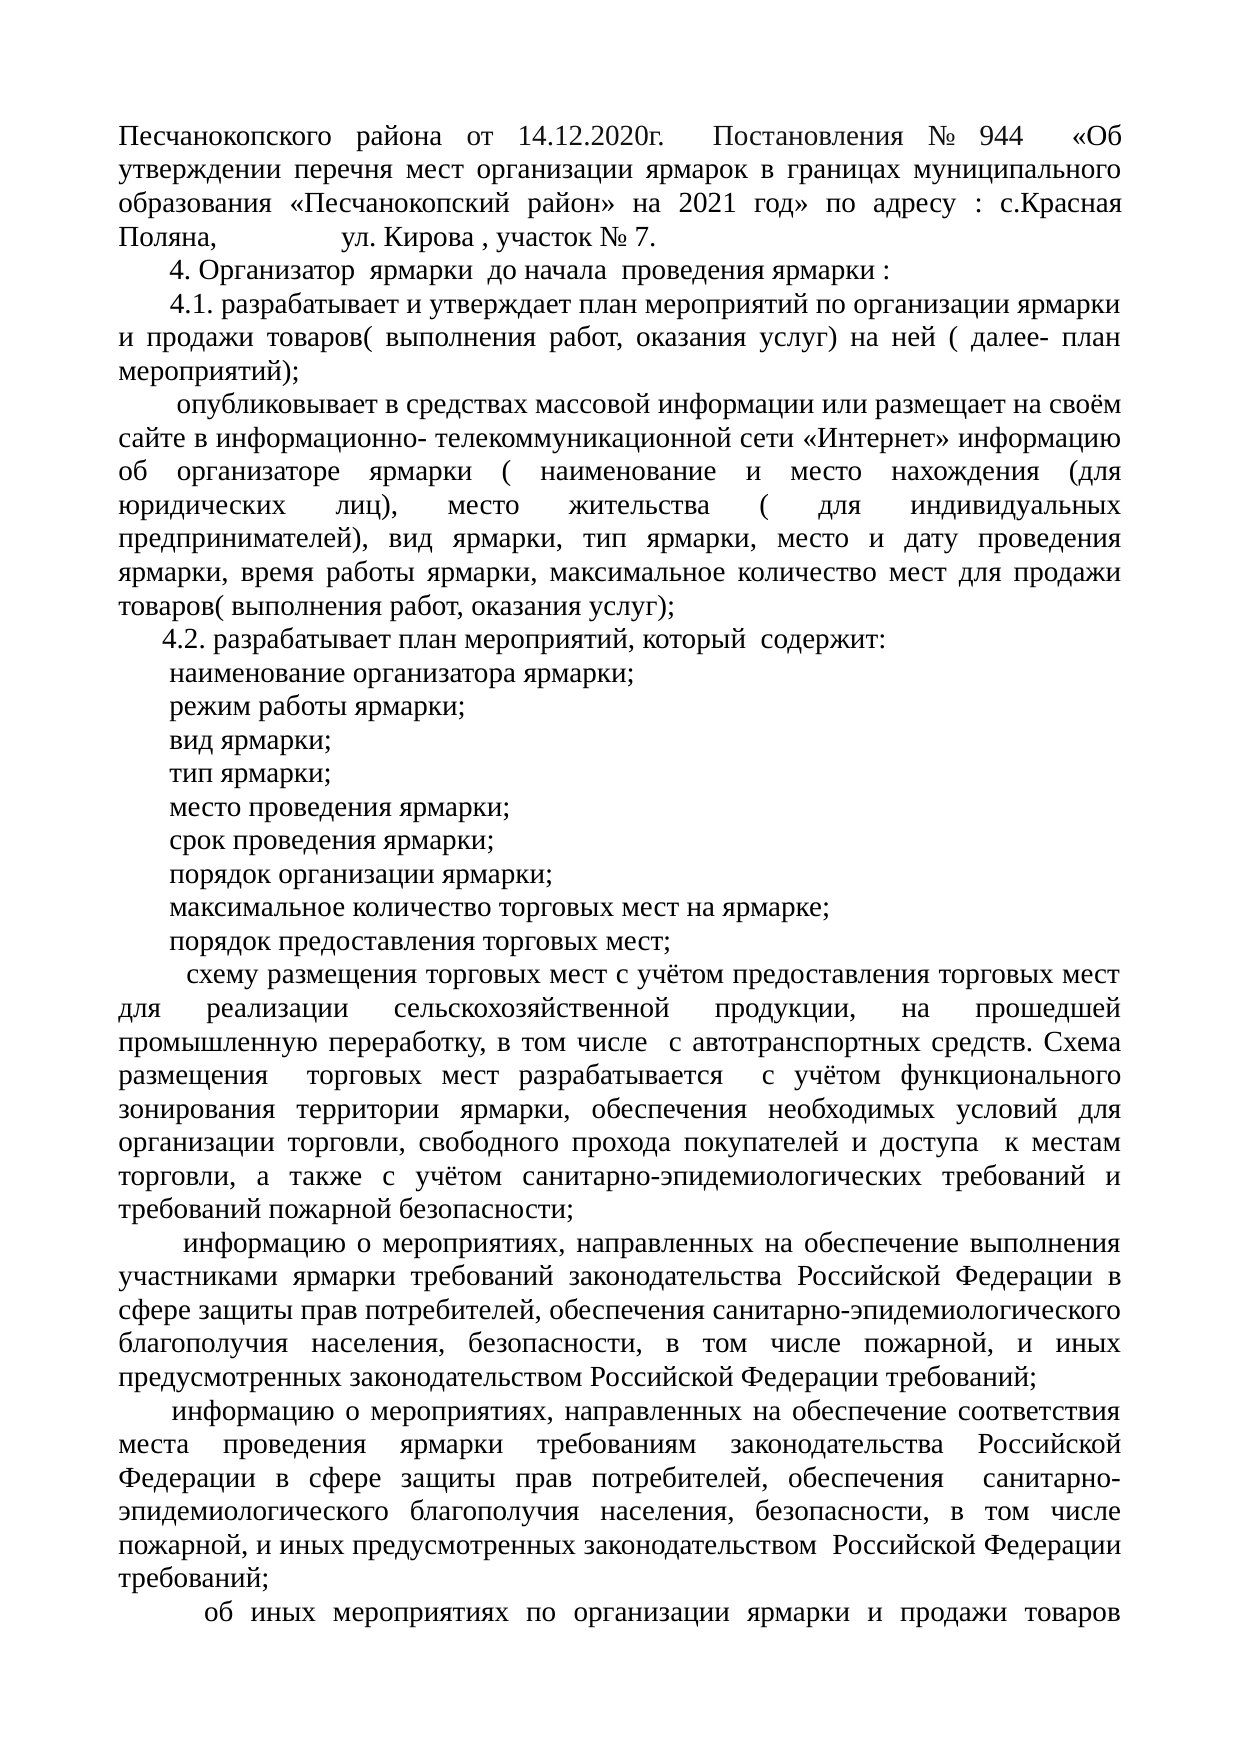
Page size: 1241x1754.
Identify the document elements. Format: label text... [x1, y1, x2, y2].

text наименование организатора ярмарки; [118, 655, 1122, 688]
text срок проведения ярмарки; [118, 822, 1122, 856]
text 4.1. разрабатывает и утверждает план мероприятий по организации ярмарки и продажи товаров( выполнения работ, оказания услуг) на ней ( далее- план мероприятий); [118, 286, 1122, 386]
text опубликовывает в средствах массовой информации или размещает на своём сайте в информационно- телекоммуникационной сети «Интернет» информацию об организаторе ярмарки ( наименование и место нахождения (для юридических лиц), место жительства ( для индивидуальных предпринимателей), вид ярмарки, тип ярмарки, место и дату проведения ярмарки, время работы ярмарки, максимальное количество мест для продажи товаров( выполнения работ, оказания услуг); [118, 386, 1122, 621]
text Песчанокопского района от 14.12.2020г. Постановления № 944 «Об утверждении перечня мест организации ярмарок в границах муниципального образования «Песчанокопский район» на 2021 год» по адресу : с.Красная Поляна, ул. Кирова , участок № 7. [118, 118, 1122, 252]
text порядок организации ярмарки; [118, 856, 1122, 889]
text тип ярмарки; [118, 755, 1122, 789]
text порядок предоставления торговых мест; [118, 923, 1122, 957]
text информацию о мероприятиях, направленных на обеспечение выполнения участниками ярмарки требований законодательства Российской Федерации в сфере защиты прав потребителей, обеспечения санитарно-эпидемиологического благополучия населения, безопасности, в том числе пожарной, и иных предусмотренных законодательством Российской Федерации требований; [118, 1225, 1122, 1393]
text 4.2. разрабатывает план мероприятий, который содержит: [118, 621, 1122, 655]
text информацию о мероприятиях, направленных на обеспечение соответствия места проведения ярмарки требованиям законодательства Российской Федерации в сфере защиты прав потребителей, обеспечения санитарно-эпидемиологического благополучия населения, безопасности, в том числе пожарной, и иных предусмотренных законодательством Российской Федерации требований; [118, 1393, 1122, 1594]
text вид ярмарки; [118, 722, 1122, 755]
text место проведения ярмарки; [118, 789, 1122, 822]
text режим работы ярмарки; [118, 688, 1122, 722]
text максимальное количество торговых мест на ярмарке; [118, 889, 1122, 923]
text схему размещения торговых мест с учётом предоставления торговых мест для реализации сельскохозяйственной продукции, на прошедшей промышленную переработку, в том числе с автотранспортных средств. Схема размещения торговых мест разрабатывается с учётом функционального зонирования территории ярмарки, обеспечения необходимых условий для организации торговли, свободного прохода покупателей и доступа к местам торговли, а также с учётом санитарно-эпидемиологических требований и требований пожарной безопасности; [118, 957, 1122, 1225]
text об иных мероприятиях по организации ярмарки и продажи товаров [118, 1594, 1122, 1627]
text 4. Организатор ярмарки до начала проведения ярмарки : [118, 252, 1122, 286]
